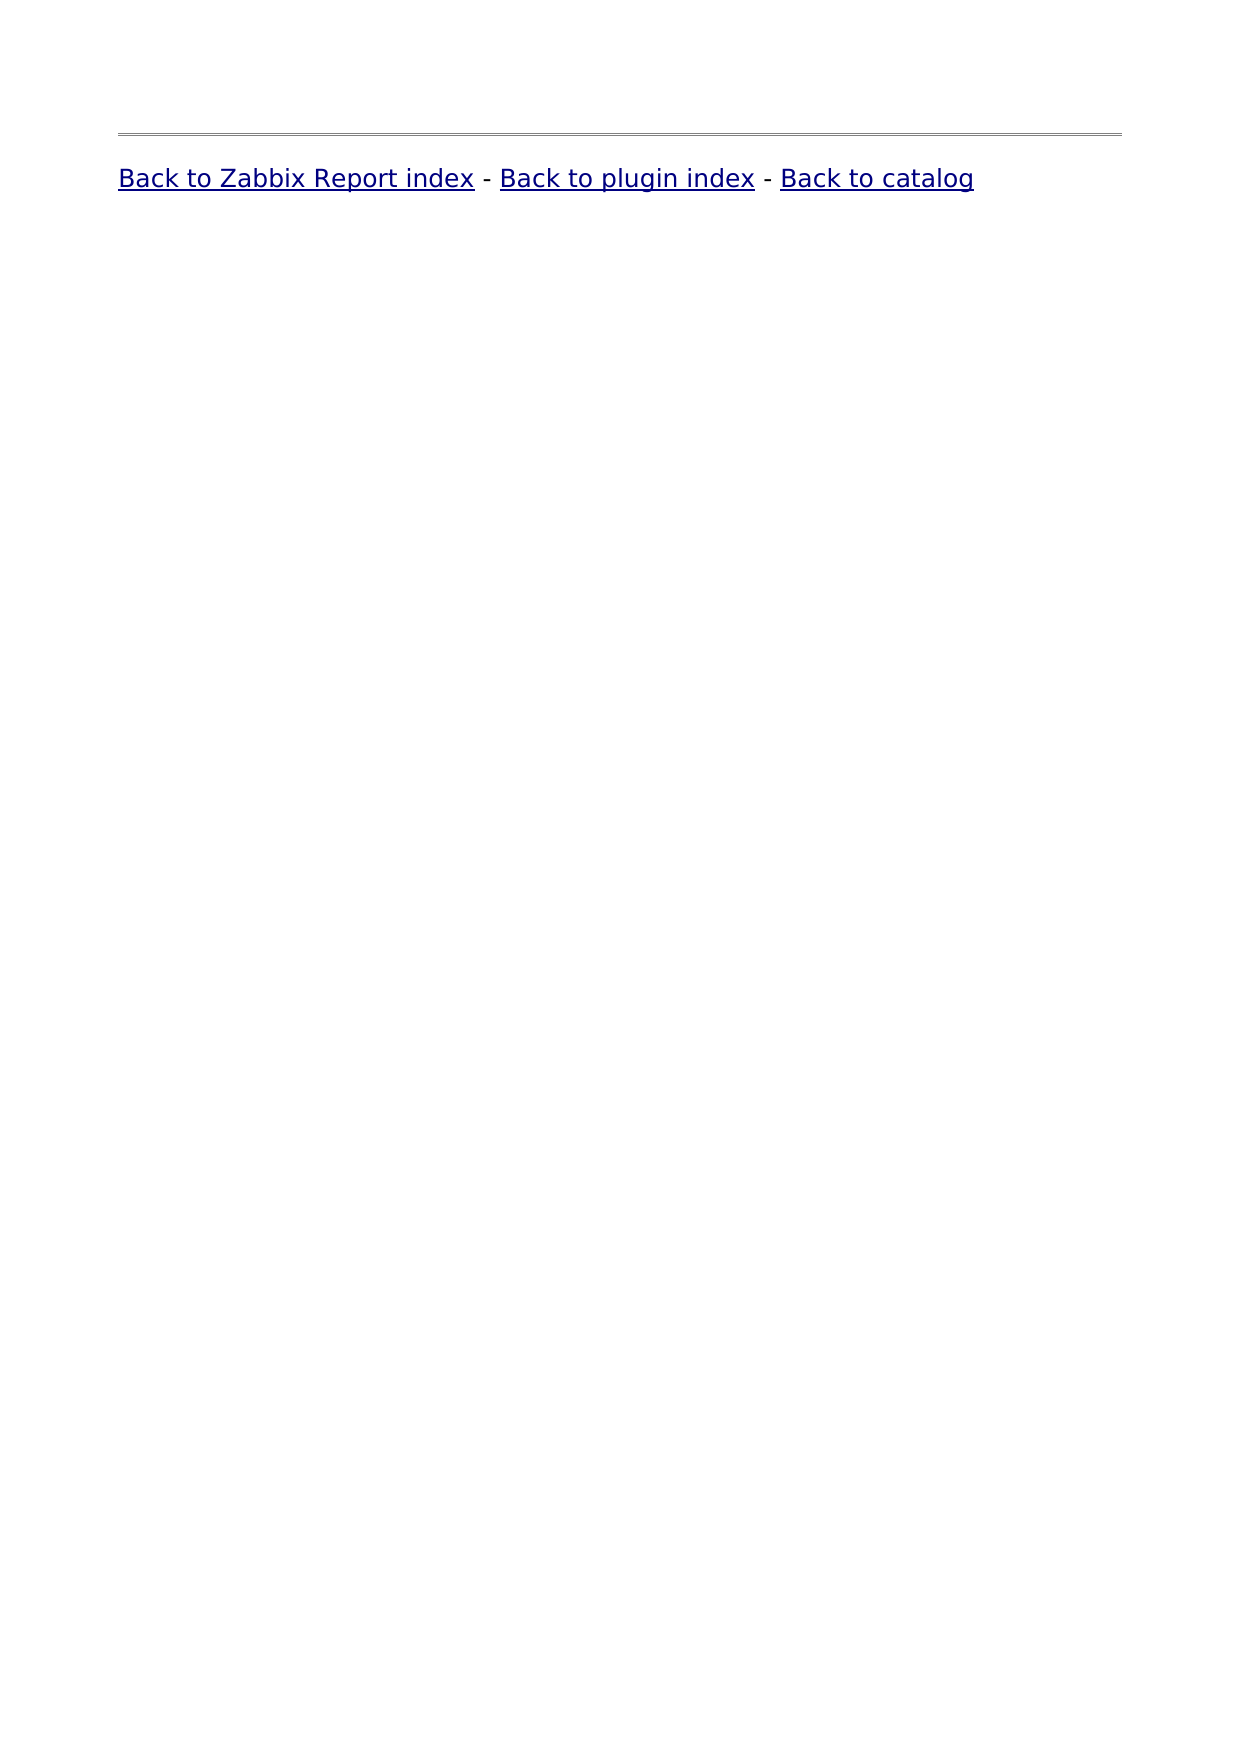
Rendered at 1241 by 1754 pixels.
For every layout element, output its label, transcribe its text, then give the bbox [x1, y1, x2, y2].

text Back to Zabbix Report index - Back to plugin index - Back to catalog [118, 164, 1122, 194]
